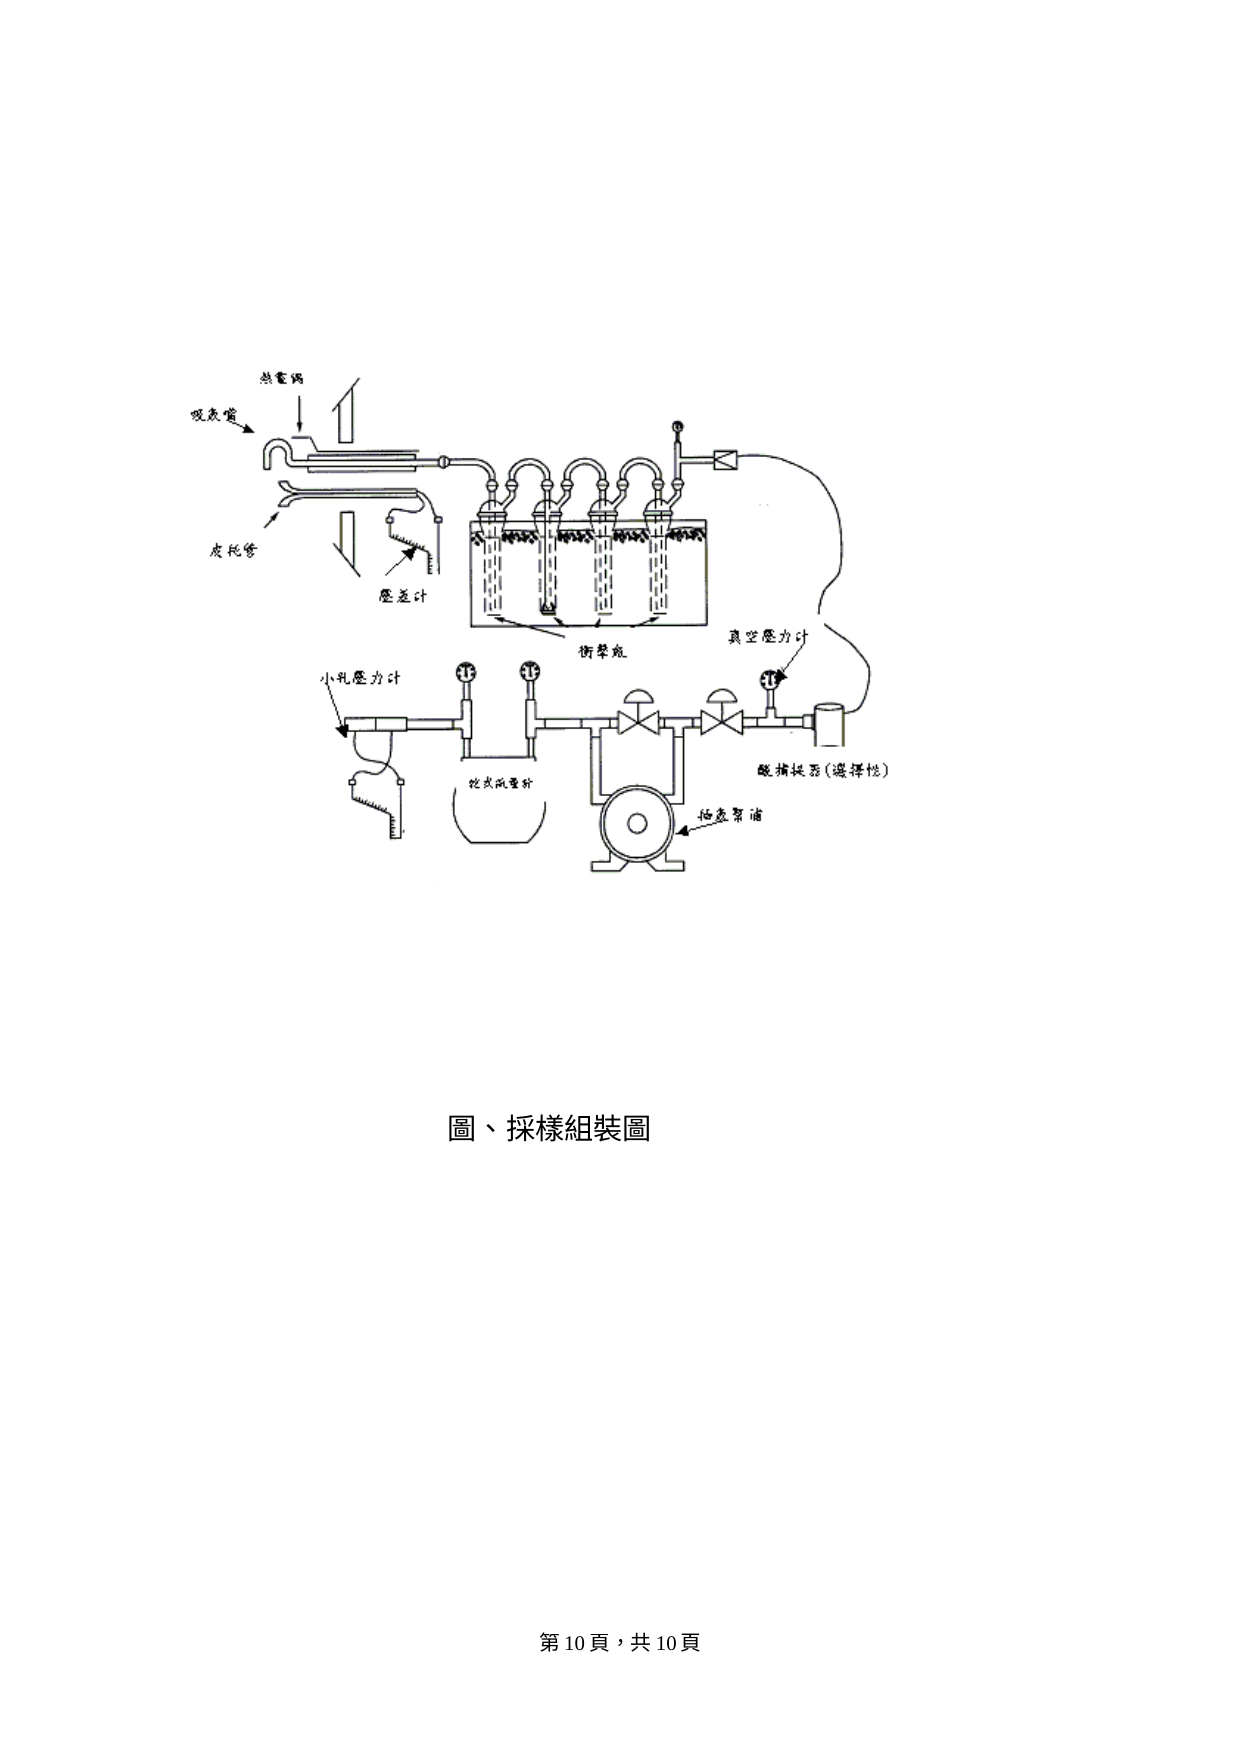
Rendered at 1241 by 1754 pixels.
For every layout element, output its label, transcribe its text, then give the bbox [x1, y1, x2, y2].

text 圖、採樣組裝圖 [235, 1106, 1092, 1148]
picture [147, 338, 929, 1022]
